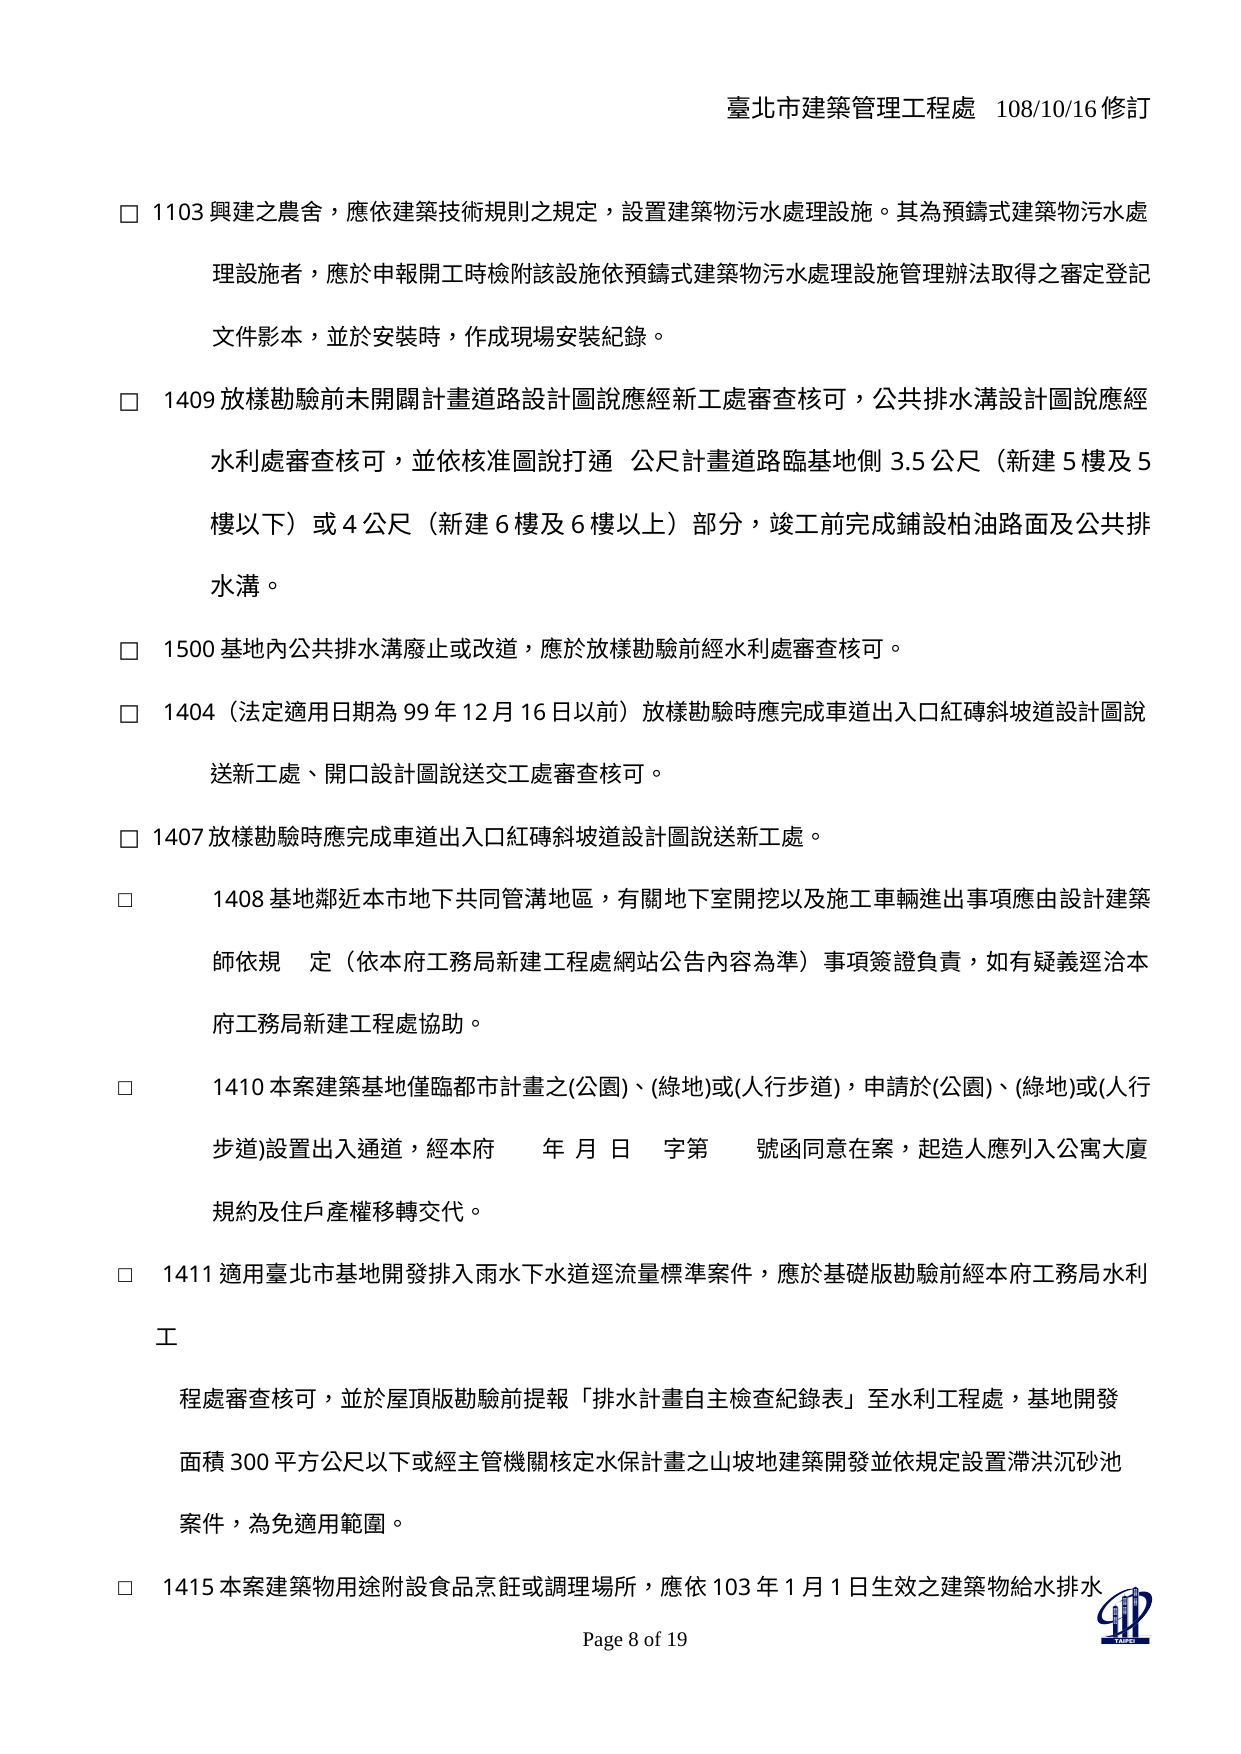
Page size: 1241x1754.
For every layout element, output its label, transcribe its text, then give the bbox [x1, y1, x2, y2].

list 1410本案建築基地僅臨都市計畫之(公園)、(綠地)或(人行步道)，申請於(公園)、(綠地)或(人行步道)設置出入通道，經本府 年 月 日 字第 號函同意在案，起造人應列入公寓大廈規約及住戶產權移轉交代。 [118, 1043, 1152, 1231]
text □ 1409放樣勘驗前未開闢計畫道路設計圖說應經新工處審查核可，公共排水溝設計圖說應經水利處審查核可，並依核准圖說打通 公尺計畫道路臨基地側3.5公尺（新建5樓及5樓以下）或4公尺（新建6樓及6樓以上）部分，竣工前完成鋪設柏油路面及公共排水溝。 [118, 356, 1152, 606]
list 1411適用臺北市基地開發排入雨水下水道逕流量標準案件，應於基礎版勘驗前經本府工務局水利工 [118, 1231, 1152, 1356]
text □ 1500基地內公共排水溝廢止或改道，應於放樣勘驗前經水利處審查核可。 [118, 606, 1152, 668]
text □ 1407放樣勘驗時應完成車道出入口紅磚斜坡道設計圖說送新工處。 [118, 793, 1152, 856]
text □ 1103興建之農舍，應依建築技術規則之規定，設置建築物污水處理設施。其為預鑄式建築物污水處理設施者，應於申報開工時檢附該設施依預鑄式建築物污水處理設施管理辦法取得之審定登記文件影本，並於安裝時，作成現場安裝紀錄。 [118, 168, 1152, 356]
text □ 1404（法定適用日期為99年12月16日以前）放樣勘驗時應完成車道出入口紅磚斜坡道設計圖說送新工處、開口設計圖說送交工處審查核可。 [118, 668, 1152, 793]
text 程處審查核可，並於屋頂版勘驗前提報「排水計畫自主檢查紀錄表」至水利工程處，基地開發 [156, 1356, 1152, 1418]
list 1415本案建築物用途附設食品烹飪或調理場所，應依103年1月1日生效之建築物給水排水設備設 [118, 1543, 1152, 1606]
list 1408基地鄰近本市地下共同管溝地區，有關地下室開挖以及施工車輛進出事項應由設計建築師依規 定（依本府工務局新建工程處網站公告內容為準）事項簽證負責，如有疑義逕洽本府工務局新建工程處協助。 [118, 856, 1152, 1043]
text 面積300平方公尺以下或經主管機關核定水保計畫之山坡地建築開發並依規定設置滯洪沉砂池 [156, 1418, 1152, 1481]
text 案件，為免適用範圍。 [156, 1481, 1152, 1543]
